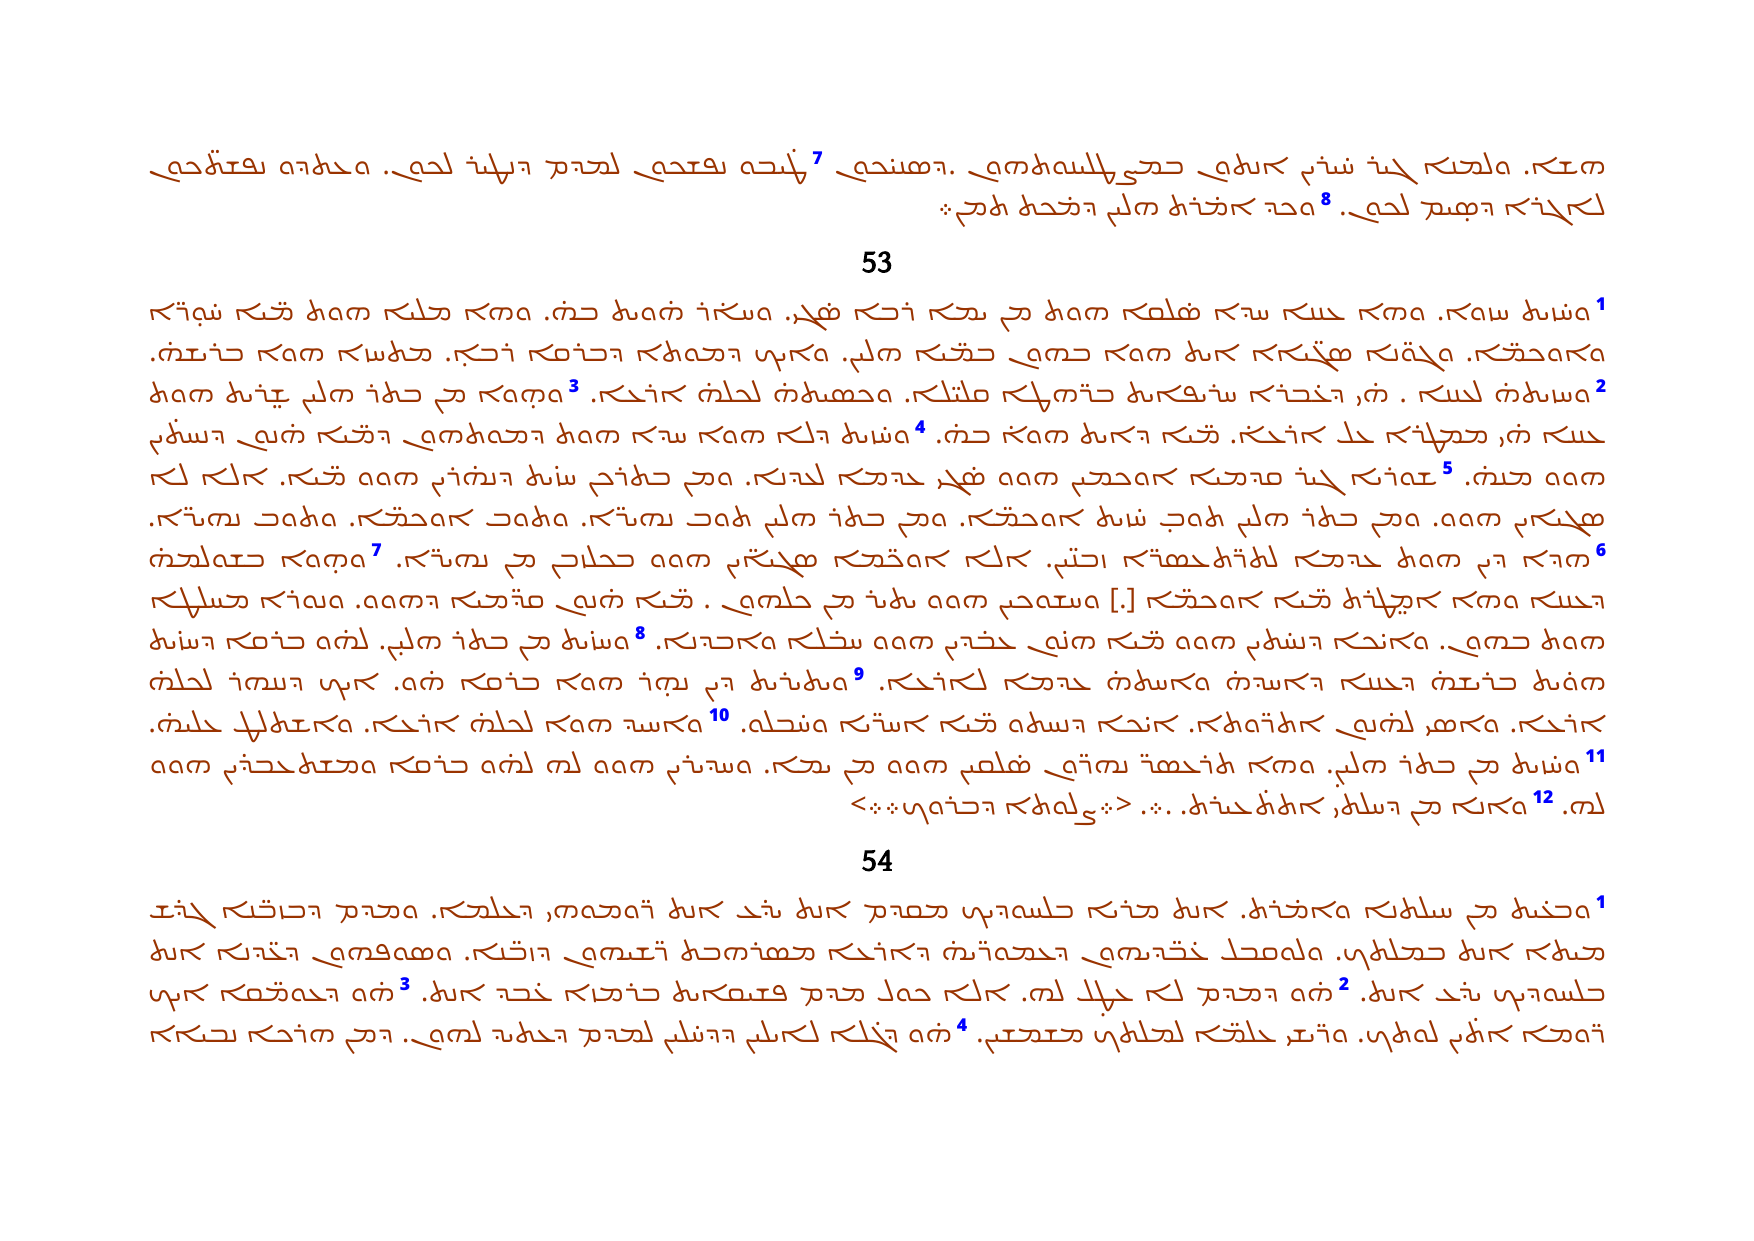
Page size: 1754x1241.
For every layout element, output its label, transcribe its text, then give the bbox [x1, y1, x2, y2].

text 54 [148, 841, 1606, 879]
text 1 ܘܒܥ̇ܝܬ ܡܢ ܚܝܠܬܢܐ ܘܐܡ̇ܪܬ. ܐܢܬ ܡܪܝܐ ܒܠܚܘܕܝܟ ܡܩܕܡ ܐܢܬ ܝܕ̇ܥ ܐܢܬ ܖ̈ܘܡܘܗܝ ܕܥܠܡܐ. ܘܡܕܡ ܕܒܙܒ̈ܢܐ ܓܕ̇ܫ ܡܝܬܐ ܐܢܬ ܒܡܠܬܟ. ܘܠܘܩܒܠ ܥ̇ܒ̈ܕܝܗܘܢ ܕܥܡܘܖ̈ܝܗ̇ ܕܐܪܥܐ ܡܣܪܗܒܬ ܖ̈ܫܝܗܘܢ ܕܙܒ̈ܢܐ. ܘܣܘܦܗܘܢ ܕܥ̈ܕܢܐ ܐܢܬ ܒܠܚܘܕܝܟ ܝܕ̇ܥ ܐܢܬ. 2 ܗ̇ܘ ܕܡܕܡ ܠܐ ܥܛ̣ܠ ܠܗ. ܐܠܐ ܟܘܠ ܡܕܡ ܦܫܝܩܐܝܬ ܒܪܡܙܐ ܥ̇ܒܕ ܐܢܬ. 3 ܗ̇ܘ ܕܥܘܡ̈ܩܐ ܐܝܟ ܖ̈ܘܡܐ ܐܬ̇ܝܢ ܠܘܬܟ. ܘܖ̈ܝܫܝ ܥܠܡ̈ܐ ܠܡܠܬܟ ܡܫܡܫܝܢ. 4 ܗ̇ܘ ܕܓ̇ܠܐ ܠܐܝܠܝܢ ܕܕܚ̇ܠܝܢ ܠܡܕܡ ܕܥܬܝܕ ܠܗܘܢ. ܕܡܢ ܗܪܟܐ ܢܒܝܐܐ ܐܢܘܢ̣. 5 ܡܘܕܥ ܓܢܒܖ̈ܘܬܐ ܠܐܝܠܝܢ ܕܠܐ ܝܕܥ̇ܝܢ. ܬܪܥ ܣܝܓܐ ܠܐܝܠܝܢ ܕܠܐ ܡܦܣܝܢ. ܘܡܢܗܪ ܚܫܘܟ̈ܬܐ ܘܓ̇ܠܐ ܟܣܝ̈ܬܐ ܠܐܝܠܝܢ ܕܕܠܐ ܡܘܡ ܐܢܘܢ. ܐܝܠܝܢ ܕܒܗܝܡܢܘܬܐ ܐܫܬܥܒܕܘ ܠܟ ܘܠܢܡܘܣܟ. 6 ܐܢܬ ܚܘ̣ܝܬ ܠܥ̣ܒܕܟ ܚܙܘܢܐ ܗܢܐ. ܓ̇ܠܐ ܠܝ ܐܦ ܦܘܫܩܗ. 7 ܝܕ̇ܥ ܐܢܐ ܓܝܪ ܕܥܠ ܐ̇ܝܠܝܢ ܕܒ̇ܥ̇ܝܬ ܡܢܟ ܢܣ̇ܒܬ ܦܬܓܡܐ. ܘܥܠ ܡܕܡ ܕܒ̇ܥܝܬ ܓܠ̣ܝܬ ܠܝ. ܘܐܘܕܥܬܢܝ ܒܐܝ̇ܢܐ ܩܠܐ ܐܫ̇ܒܚܟ. ܐܘ ܡܢ ܐܝܠܝܢ ܗܕ̈ܡܐ ܐܣܩ ܠܟ ܬܫܒܘܚܬܐ ܘܗܘܠܠܐ. 8 ܐܢ ܓܝܪ ܢܗܘܘܢ ܗܕܡ̈ܝ ܦܘ̈ܡܐ "> ܘܡܢ̈ܐ ܕܖ̈ܝܫܝ ܩ̈ܠܐ̣. ܐܦ ܠܐ ܗܟܢܐ ܡܫܟܚ ܐܢܐ ܕܐ̇ܦܪܥܟ ܬܫܒܘܚܬܐ. ܐܘ ܕܐ̇ܫܒܚܟ ܐܝܟ ܕܙܕܩ̇. ܘܠܐ ܬܫܒܘܚܬܟ ܡ̇ܫܟܚ ܐܢܐ ܕܐ̇ܬܢܐ̇. ܐܘ ܕܐܡ̇ܪ ܗܕܪܐ ܕܝܐܝܘܬܟ. 9 ܡܢܐ ܓܝܪ ܐܢܐ ܒܒܢܝܢ̈ܫܐ. ܐܘ ܡܢܐ ܚܫܝܒ ܐܢܐ ܒܐܝܠܝܢ ܕܡܝܬܪܝܢ ܡܢܝ ܕܫܡ̇ܥܬ ܗܠܝܢ ܟܘܠܗܝܢ ܬܡܝ̈ܗܬܐ ܡܢ ܡܪܝܡܐ. ܘܣܒܖ̈ܬܐ ܕܠܐ ܡܣܬ̈ܝܟܢ ܡܢ ܗ̇ܘ ܕܒܪܢܝ. 10 ܛܘܒ̈ܝܗ̇ ܠܐܡܝ ܒܝܠܕ̈ܬܐ. ܘܬܫܬܒܚ ܒܢ̈ܫܐ ܝܠܕܬܝ. 11 ܐܢܐ ܕܝܢ ܠܐ ܐܫ̇ܬܘܩ ܕܐܫ̇ܒܚ ܠܚܝܠܬܢܐ. ܐܠܐ ܒܩܠܐ ܕܫܘܒܚܐ ܐܬ̇ܢܐ ܬܕܡܖ̈ܬܗ. 12 ܘܡ̣ܢܘ ܓܝܪ ܡܬܕܡܐ ܒܬܕܡܖ̈ܬܟ ܐܠܗܐ. ܐܘ ܡܢ̣ܘ ܡܕܪܟ ܡܚܫܒܬܟ […] ܕܚܝ̈ܐ[.] 13 ܐܢܬ ܓܝܪ ܒܬܪܥܝܬܟ ܡܕܒܪܬ ܟܠ ܒܖ̈ܝܬܐ ܕܒܪܬ ܝܡܝܢܟ. ܘܐܢܬ ܟܘܠ ܡܒܘܥܐ ܕܢܘܗܪܐ ܠܘܬܟ ܬܩܢ̣ܬ. ܘܐܘܨܖ̈ܐ ܕܚܟܡܬܐ ܬܚܝܬ ܬܪܘܢܘܣ ܕܝܠܟ ܥܬ̣ܕܬ. 14 ܘܟܐܢܐܝܬ ܐܒ̇ܕܝܢ ܐܝܠܝܢ ܕܠܐ ܐܚܒܘ ܠܢܡܘܣܟ. ܘܬܫܢܝܩܐ ܕܕܝ̣ܢܐ ܡܩܒܠ ܠܐܝܠܝܢ ܕܠܐ ܐܫܬܥܒܕܘ ܠܐܘܚܕܢܟ. 15 ܐܢ ܐܕܡ ܓܝܪ ܩܕܡܝ ܚܛ̣ܐ. ܘܐܝܬܝ ܡܘܬܐ ܥܠ ܟܠ ܕܠܐ ܒܙܒܢܗ. ܐܠܐ ܐܦ ܐܝܠܝܢ ܕܐܬܝܠܕܘ ܡܢܗ ܟܘܠ ܐܢܫ ܐܢܫ ܡܢܗܘܢ ܛܝܒ ܠܢܦܫܗ ܬܫܢܝܩܐ ܕܥܬܝܕ. ܘܬܘܒ ܐܢܫ ܐܢܫ ܡܢܗܘܢ ܓܒ̣ܐ ܠܗ ܬܫܒ̈ܚܬܐ ܕܥܬܝ̈ܕܢ. 16 ܫܪܝܪܐܝܬ ܓܝܪ ܗ̇ܘ ܕܡܗ̇ܝܡܢ ܢܣܒ ܐܓܪܐ. 17 ܗܫܐ ܕܝܢ ܗܦܘܟܘ ܠܚ̣ܒܠܐ ܥ̈ܘ̇ܠܐ ܕܗܫܐ. ܡܛܠ ܕܚܪܝܦܐܝܬ ܡܬܦܩܕܝܢ ܐܢܬܘܢ ܕܒܙܒܢ […] ܣܟܘܠܬܢܘܬܗ ܕܡܪܝܡܐ. 18 ܠܐ ܓܝܪ ܐܠܦܟܘܢ ܥ̈ܒ̇ܕܘܗܝ. ܐܦ ܠܐ ܐܦܝܣܬܟܘܢ ܐܘܡܢܘܬܐ ܕܒ̣ܪܝܬܗ ܕܒܟܠܙܒܢ. 19 ܠܐ ܐܝܬܘܗܝ ܗܟܝܠ ܐܕܡ ܥܠ̣ܬܐ ܐܠܐ ܠܢܦܫܗ ܒܠܚܘܕ. ܟܠܢ ܕܝܢ ܐܢܫ ܐܢܫ ܗ̣ܘܐ ܠܢܦܫܗ ܐܕܡ. 20 ܐܢܬ ܕܝܢ ܡܪܝܐ ܥܠ ܐܝܠܝܢ ܕܓܠ̣ܝܬ ܠܝ ܦܫ̇ܩ ܠܝ. ܘܥܠ ܡܕܡ ܕܒ̇ܥܝܬ ܡܢܟ ܐ̇ܘܕܥܝܢܝ. 21 ܒܫܘܠܡܗ ܓܝܪ ܕܥܠܡܐ ܬܒܥܬܐ ܗܘ̇ܝܐ ܡܢ ܐܝܠܝܢ ܕܐܥܘܠܘ ܐܝܟ ܥܘ̣ܠܗܘܢ. ܘܡܫܒܚ ܐܢܬ ܠܡܗܝܡ̈ܢܐ ܐܝܟ ܗܝܡܢܘܬܗܘܢ. 22 ܠܐܝܠܝܢ ܓܝܪ ܕܒܕܝܠܟ ܐܢܘܢ ܐܢܬ ܡܕܒܪܬ. ܘܠܐܝܠܝܢ ܕܚ̇ܛܝܢ ܥ̇ܛܐ ܐܢܬ ܡܢ ܕܝܠܟ܀܁܁ [148, 892, 1606, 1057]
text 1 ܘܚ̇ܙܝܬ ܚܙܘܐ. ܘܗܐ ܥܢܢܐ ܚܕܐ ܣ̇ܠܩܐ ܗܘܬ ܡܢ ܝܡܐ ܪܒܐ ܣ̇ܓܝ. ܘܚܐ̇ܪ ܗ̇ܘܝܬ ܒܗ̇. ܘܗܐ ܡܠܝܐ ܗܘܬ ܡ̈ܝܐ ܚ̇ܘ̣ܖ̈ܐ ܘܐܘܟܡ̈ܐ. ܘܓܘ̈ܢܐ ܣܓ̈ܝܐܐ ܐܝܬ ܗܘܐ ܒܗܘܢ ܒܡ̈ܝܐ ܗܠܝܢ. ܘܐܝܟ ܕܡܘܬܐ ܕܒܪܩܐ ܪܒܐ̣. ܡܬܚܙܐ ܗܘܐ ܒܪܝܫܗ̇. 2 ܘܚܙܝܬܗ̇ ܠܥܢܢܐ . ܗ̇ܝ ܕܥ̇ܒܪܐ ܚܪܝܦܐܝܬ ܒܖ̈ܗܛܐ ܩܠܝ̈ܠܐ. ܘܟܣܝܬܗ̇ ܠܟܠܗ̇ ܐܪܥܐ. 3 ܘܗ̣ܘܐ ܡܢ ܒܬܪ ܗܠܝܢ ܫ̤ܪܝܬ ܗܘܬ ܥܢܢܐ ܗ̇ܝ ܡܡܛܪܐ ܥܠ ܐܪܥܐ̇. ܡ̈ܝܐ ܕܐܝܬ ܗܘܐ̇ ܒܗ̇. 4 ܘܚ̇ܙܝܬ ܕܠܐ ܗܘܐ ܚܕܐ ܗܘܬ ܕܡܘܬܗܘܢ ܕܡ̈ܝܐ ܗ̇ܢܘܢ ܕܢܚܬ̇ܝܢ ܗܘܘ ܡܢܗ̇. 5 ܫܘܪܝܐ ܓܝܪ ܩܕܡܝܐ ܐܘܟܡܝܢ ܗܘܘ ܣ̇ܓܝ ܥܕܡܐ ܠܥܕܢܐ. ܘܡܢ ܒܬܪܟܢ ܚܙ̇ܝܬ ܕܢܗ̇ܪܝܢ ܗܘܘ ܡ̈ܝܐ. ܐܠܐ ܠܐ ܣܓܝܐܝܢ ܗܘܘ. ܘܡܢ ܒܬܪ ܗܠܝܢ ܬܘܒ̣ ܚ̇ܙܝܬ ܐܘܟܡ̈ܐ. ܘܡܢ ܒܬܪ ܗܠܝܢ ܬܘܒ ܢܗܝܖ̈ܐ. ܘܬܘܒ ܐܘܟܡ̈ܐ. ܘܬܘܒ ܢܗܝܖ̈ܐ. 6 ܗܕܐ ܕܝܢ ܗܘܬ ܥܕܡܐ ܠܬܖ̈ܬܥܣܖ̈ܐ ܙܒܢ̈ܝܢ. ܐܠܐ ܐܘܟ̈ܡܐ ܣܓܝܐ̈ܝܢ ܗܘܘ ܒܟܠܙܒܢ ܡܢ ܢܗܝܖ̈ܐ. 7 ܘܗ̣ܘܐ ܒܫܘܠܡܗ̇ ܕܥܢܢܐ ܘܗܐ ܐܡ̤ܛܪܬ ܡ̈ܝܐ ܐܘܟܡ̈ܐ [.] ܘܚܫܘܟܝܢ ܗܘܘ ܝܬܝܪ ܡܢ ܟܠܗܘܢ . ܡ̈ܝܐ ܗ̇ܢܘܢ ܩܕ̈ܡܝܐ ܕܗܘܘ. ܘܢܘܪܐ ܡܚܠܛܐ ܗܘܬ ܒܗܘܢ. ܘܐܝ̇ܟܐ ܕܢܚ̇ܬܝܢ ܗܘܘ ܡ̈ܝܐ ܗܢ̇ܘܢ ܥܒ̇ܕܝܢ ܗܘܘ ܚܒ̇ܠܐ ܘܐܒܕܢܐ. 8 ܘܚܙ̇ܝܬ ܡܢ ܒܬܪ ܗܠܝ̣ܢ. ܠܗ̇ܘ ܒܪܩܐ ܕܚܙ̇ܝܬ ܗܘ̇ܝܬ ܒܪܝܫܗ̇ ܕܥܢܢܐ ܕܐܚܕܗ̇ ܘܐܚܬܗ̇ ܥܕܡܐ ܠܐܪܥܐ. 9 ܘܝܬܝܪܝܬ ܕܝܢ ܢܗ̣ܪ ܗܘܐ ܒܪܩܐ ܗ̇ܘ. ܐܝܟ ܕܢܢܗܪ ܠܟܠܗ̇ ܐܪܥܐ. ܘܐܣܝ ܠܗ̇ܢܘܢ ܐܬܖ̈ܘܬܐ. ܐܝ̇ܟܐ ܕܢܚܬܘ ܡ̈ܝܐ ܐܚܖ̈ܝܐ ܘܚ̇ܒܠܘ. 10 ܘܐܚܝܕ ܗܘܐ ܠܟܠܗ̇ ܐܪܥܐ. ܘܐܫܬܠܛ ܥܠܝܗ̇. 11 ܘܚ̇ܙܝܬ ܡܢ ܒܬܪ ܗܠܝܢ̣. ܘܗܐ ܬܪܥܣܖ̈ ܢܗܖ̈ܘܢ ܣ̇ܠܩܝܢ ܗܘܘ ܡܢ ܝܡܐ. ܘܚܕܝܪܝܢ ܗܘܘ ܠܗ ܠܗ̇ܘ ܒܪܩܐ ܘܡܫܬܥܒܕ̇ܝܢ ܗܘܘ ܠܗ. 12 ܘܐܢܐ ܡܢ ܕܚܠܬܝ ܐܬܬ̇ܥܝܪܬ. .܀. <܀ܨܠܘܬܐ ܕܒܪܘܟ܀܀> [148, 293, 1606, 828]
text 53 [148, 242, 1606, 281]
text ܗܫܐ. ܘܠܡܢܐ ܓܝܪ ܚ̇ܝܪܝܢ ܐܢܬܘܢ ܒܡܨܛܠܝܢܘܬܗܘܢ .ܕܣܢܝ̇ܟܘܢ 7 ܛ̇ܝܒܘ ܢܦܫܟܘܢ ܠܡܕܡ ܕܢܛܝܪ ܠܟܘܢ. ܘܥܬܕܘ ܢܦܫܬ̈ܟܘܢ ܠܐܓܪܐ ܕܣ̣ܝܡ ܠܟܘܢ. 8 ܘܟܕ ܐܡ̇ܪܬ ܗܠܝܢ ܕܡ̇ܟܬ ܬܡܢ܀ [148, 148, 1606, 230]
